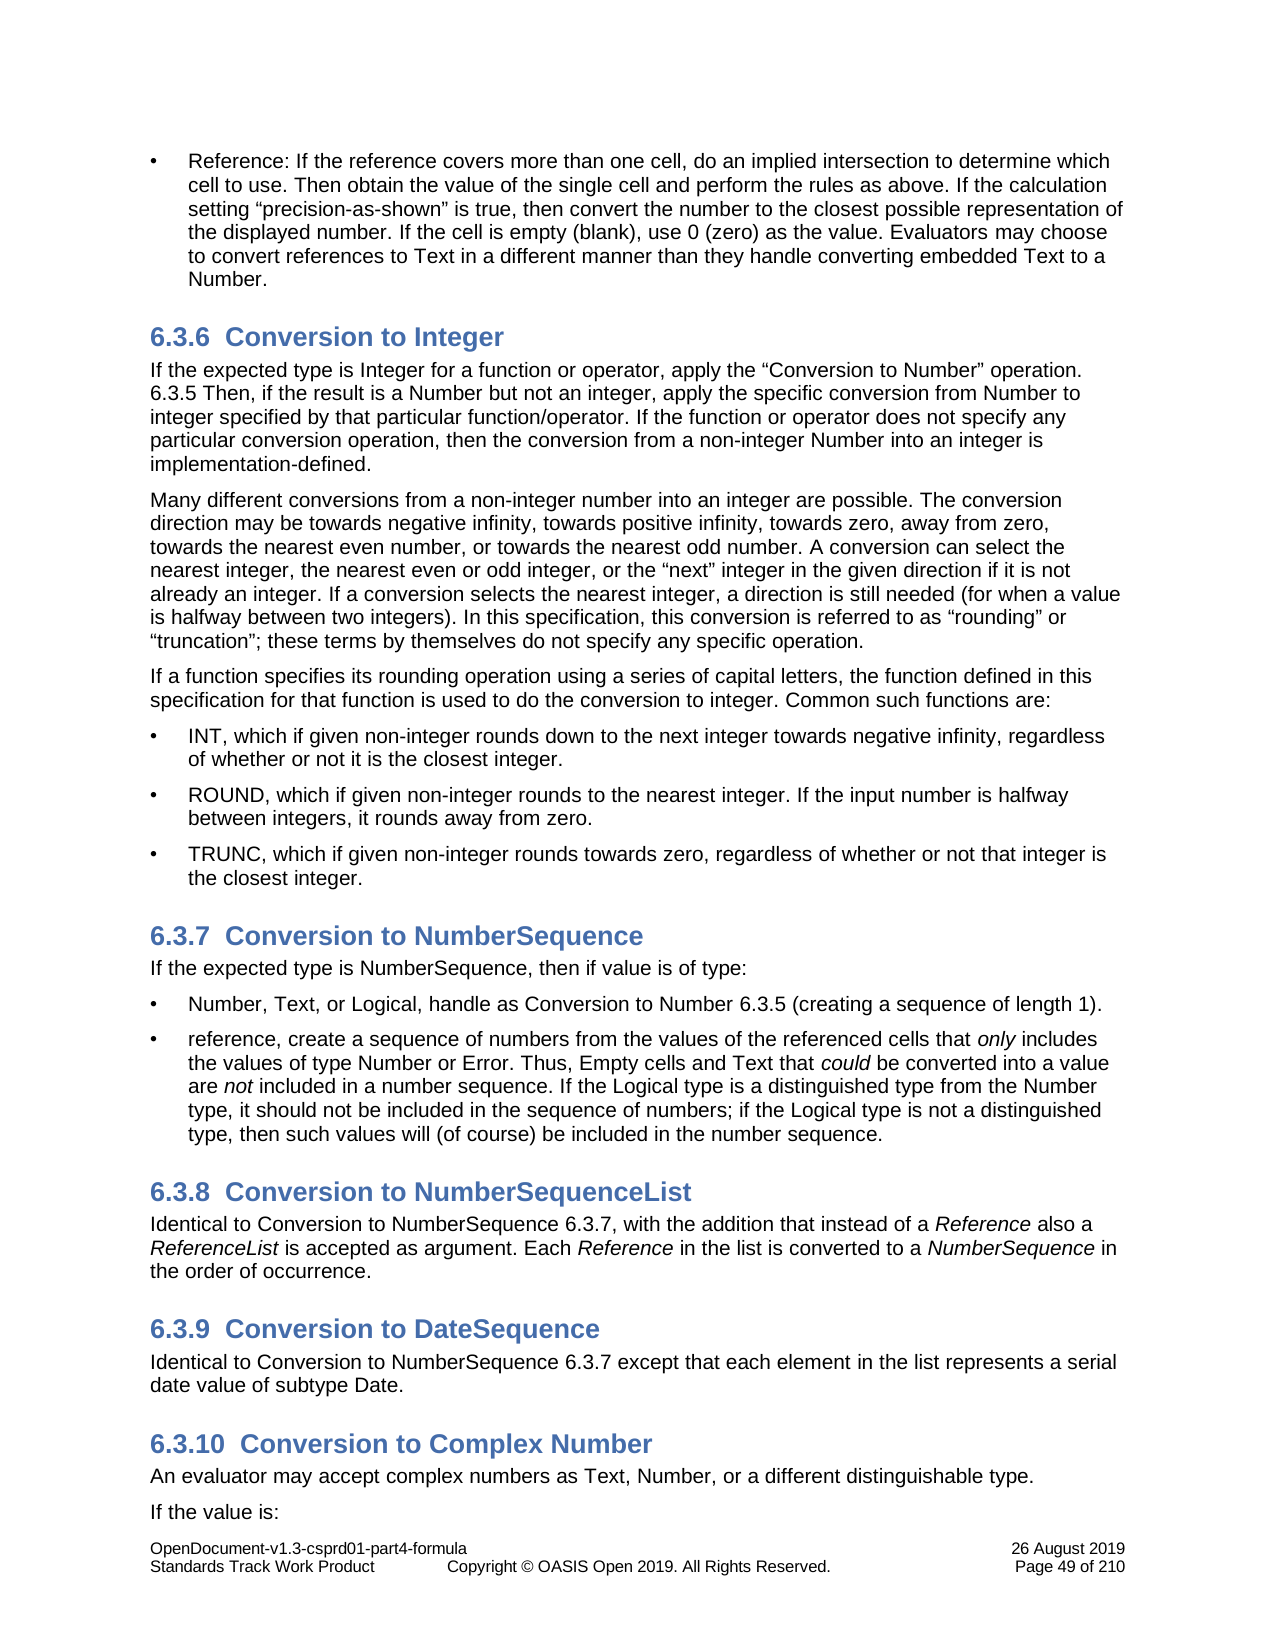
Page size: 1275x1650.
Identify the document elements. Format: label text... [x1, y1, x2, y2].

subtitle Conversion to NumberSequenceList [150, 1177, 1125, 1207]
list Reference: If the reference covers more than one cell, do an implied intersection to determine which cell to use. Then obtain the value of the single cell and perform the rules as above. If the calculation setting “precision-as-shown” is true, then convert the number to the closest possible representation of the displayed number. If the cell is empty (blank), use 0 (zero) as the value. Evaluators may choose to convert references to Text in a different manner than they handle converting embedded Text to a Number. [150, 150, 1125, 291]
list reference, create a sequence of numbers from the values of the referenced cells that only includes the values of type Number or Error. Thus, Empty cells and Text that could be converted into a value are not included in a number sequence. If the Logical type is a distinguished type from the Number type, it should not be included in the sequence of numbers; if the Logical type is not a distinguished type, then such values will (of course) be included in the number sequence. [150, 1028, 1125, 1146]
text If the expected type is NumberSequence, then if value is of type: [150, 957, 1125, 980]
list TRUNC, which if given non-integer rounds towards zero, regardless of whether or not that integer is the closest integer. [150, 842, 1125, 889]
subtitle Conversion to Integer [150, 322, 1125, 352]
text If the expected type is Integer for a function or operator, apply the “Conversion to Number” operation. 6.3.5 Then, if the result is a Number but not an integer, apply the specific conversion from Number to integer specified by that particular function/operator. If the function or operator does not specify any particular conversion operation, then the conversion from a non-integer Number into an integer is implementation-defined. [150, 358, 1125, 476]
list INT, which if given non-integer rounds down to the next integer towards negative infinity, regardless of whether or not it is the closest integer. [150, 724, 1125, 771]
list Number, Text, or Logical, handle as Conversion to Number 6.3.5 (creating a sequence of length 1). [150, 992, 1125, 1016]
subtitle Conversion to DateSequence [150, 1314, 1125, 1344]
text Identical to Conversion to NumberSequence 6.3.7 except that each element in the list represents a serial date value of subtype Date. [150, 1350, 1125, 1397]
text If a function specifies its rounding operation using a series of capital letters, the function defined in this specification for that function is used to do the conversion to integer. Common such functions are: [150, 665, 1125, 712]
text Many different conversions from a non-integer number into an integer are possible. The conversion direction may be towards negative infinity, towards positive infinity, towards zero, away from zero, towards the nearest even number, or towards the nearest odd number. A conversion can select the nearest integer, the nearest even or odd integer, or the “next” integer in the given direction if it is not already an integer. If a conversion selects the nearest integer, a direction is still needed (for when a value is halfway between two integers). In this specification, this conversion is referred to as “rounding” or “truncation”; these terms by themselves do not specify any specific operation. [150, 488, 1125, 653]
subtitle Conversion to NumberSequence [150, 921, 1125, 951]
text An evaluator may accept complex numbers as Text, Number, or a different distinguishable type. [150, 1464, 1125, 1488]
subtitle Conversion to Complex Number [150, 1428, 1125, 1458]
text Identical to Conversion to NumberSequence 6.3.7, with the addition that instead of a Reference also a ReferenceList is accepted as argument. Each Reference in the list is converted to a NumberSequence in the order of occurrence. [150, 1213, 1125, 1283]
text If the value is: [150, 1500, 1125, 1524]
list ROUND, which if given non-integer rounds to the nearest integer. If the input number is halfway between integers, it rounds away from zero. [150, 783, 1125, 830]
